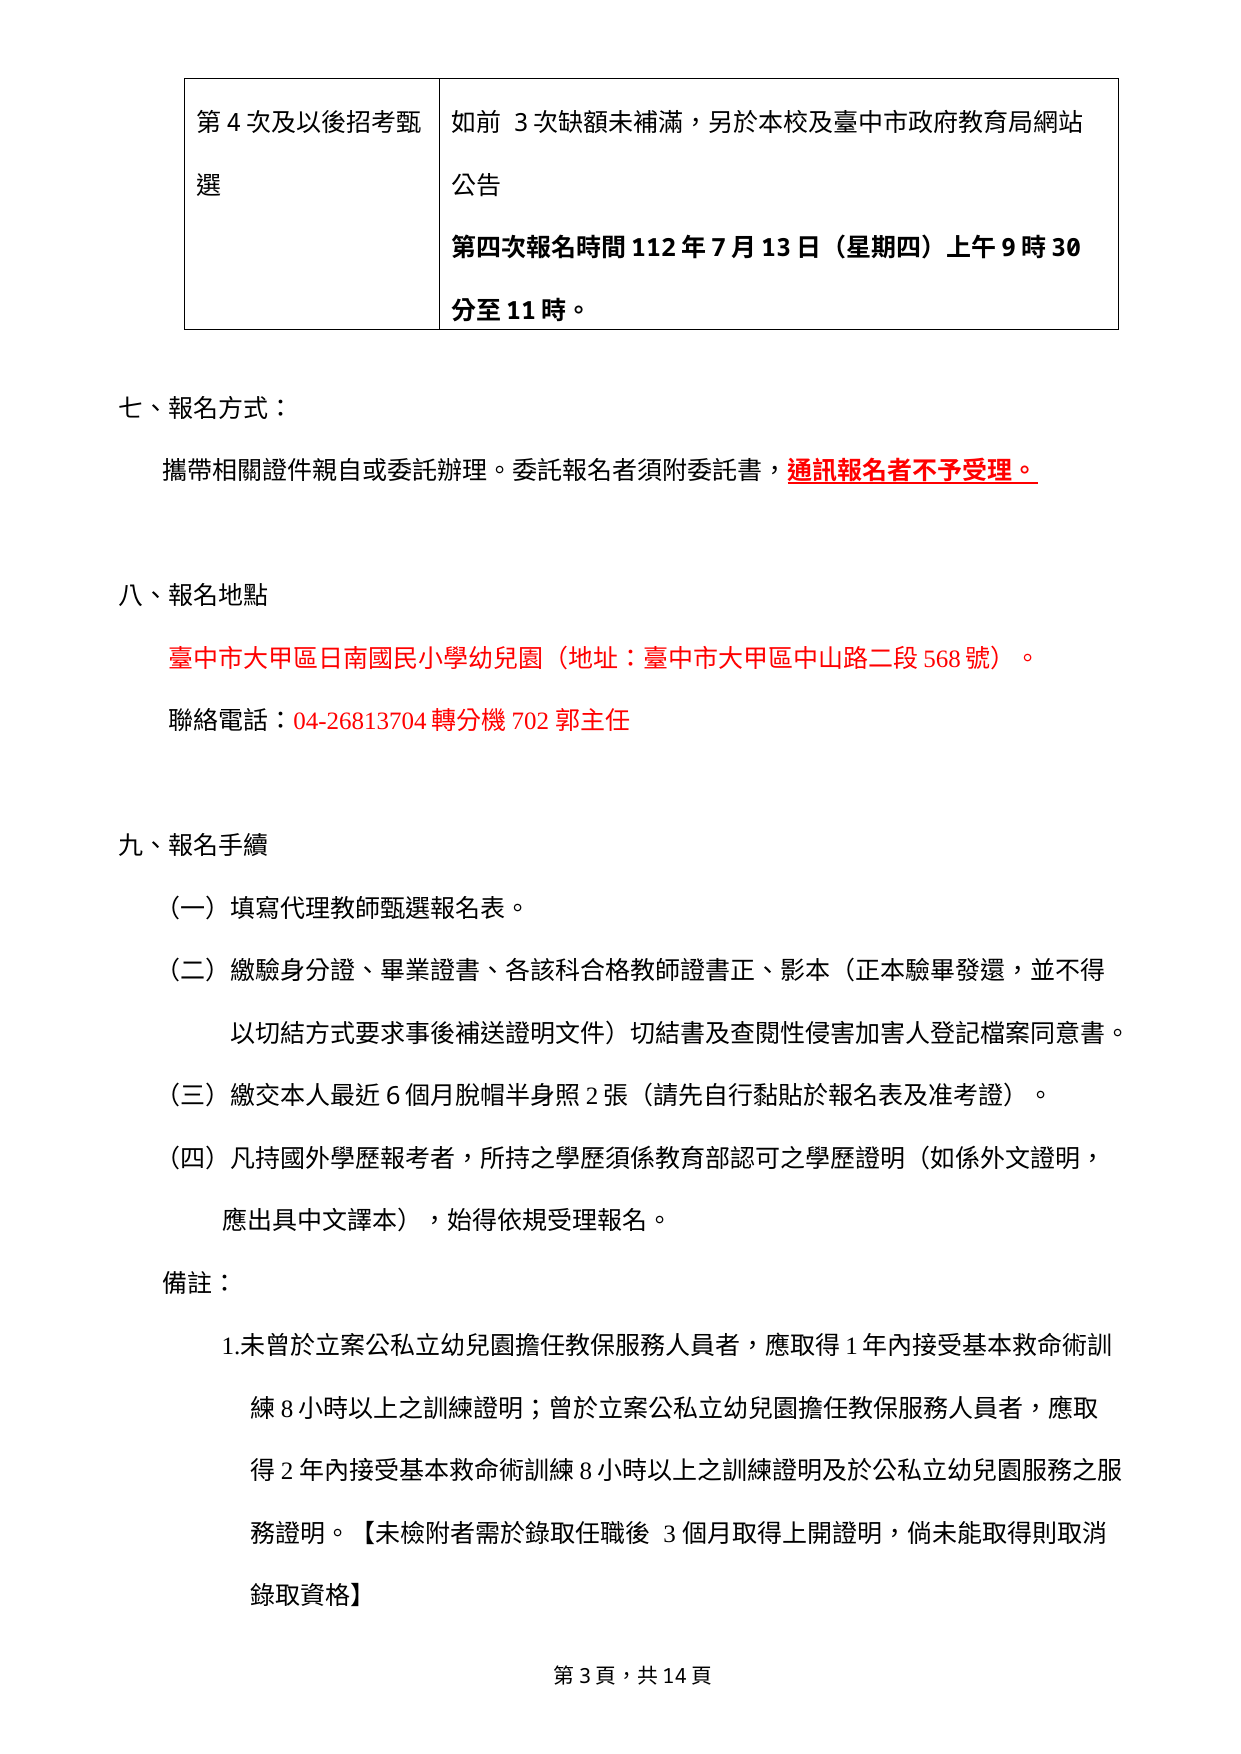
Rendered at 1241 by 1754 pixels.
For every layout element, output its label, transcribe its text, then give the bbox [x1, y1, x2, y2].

text （三）繳交本人最近6個月脫帽半身照2張（請先自行黏貼於報名表及准考證）。 [156, 1052, 1122, 1115]
text （一）填寫代理教師甄選報名表。 [118, 865, 1122, 927]
text 攜帶相關證件親自或委託辦理。委託報名者須附委託書，通訊報名者不予受理。 [162, 427, 1122, 490]
text 九、報名手續 [118, 802, 1122, 865]
text 1.未曾於立案公私立幼兒園擔任教保服務人員者，應取得1年內接受基本救命術訓練8小時以上之訓練證明；曾於立案公私立幼兒園擔任教保服務人員者，應取得2 年內接受基本救命術訓練8小時以上之訓練證明及於公私立幼兒園服務之服務證明。【未檢附者需於錄取任職後 3 個月取得上開證明，倘未能取得則取消錄取資格】 [221, 1302, 1122, 1615]
text （四）凡持國外學歷報考者，所持之學歷須係教育部認可之學歷證明（如係外文證明，應出具中文譯本），始得依規受理報名。 [156, 1115, 1122, 1240]
table_cell 第4次及以後招考甄選 [185, 79, 439, 329]
text 聯絡電話：04-26813704轉分機702 郭主任 [168, 677, 1122, 740]
text 八、報名地點 臺中市大甲區日南國民小學幼兒園（地址：臺中市大甲區中山路二段568號）。 [118, 552, 1122, 677]
table_cell 如前 3次缺額未補滿，另於本校及臺中市政府教育局網站公告 第四次報名時間112年7月13日（星期四）上午9時30分至11時。 [440, 79, 1118, 329]
text 七、報名方式： [118, 365, 1122, 427]
text （二）繳驗身分證、畢業證書、各該科合格教師證書正、影本（正本驗畢發還，並不得以切結方式要求事後補送證明文件）切結書及查閱性侵害加害人登記檔案同意書。 [156, 927, 1122, 1052]
text 備註： [163, 1240, 1122, 1302]
